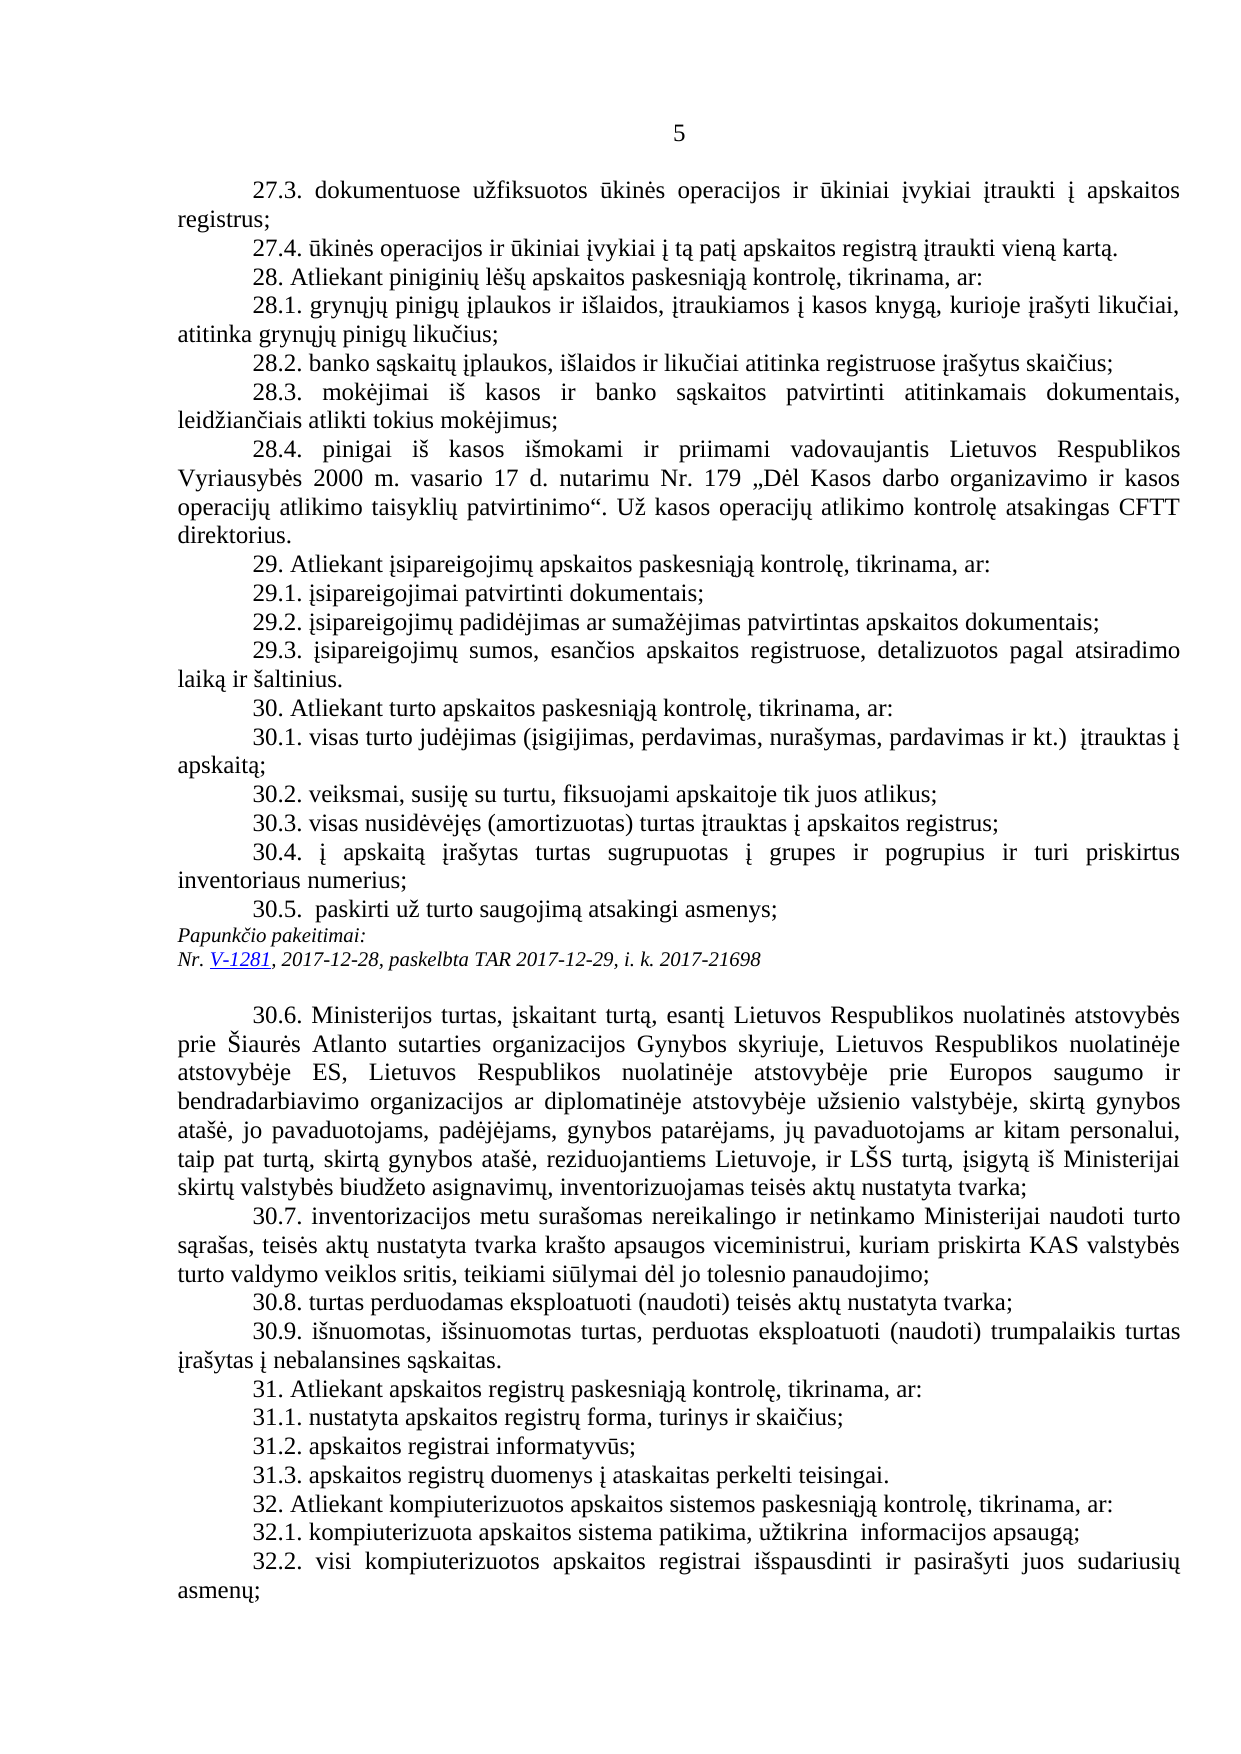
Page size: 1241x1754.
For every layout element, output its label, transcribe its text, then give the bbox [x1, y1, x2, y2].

text 30.9. išnuomotas, išsinuomotas turtas, perduotas eksploatuoti (naudoti) trumpalaikis turtas įrašytas į nebalansines sąskaitas. [177, 1316, 1181, 1374]
text 30.6. Ministerijos turtas, įskaitant turtą, esantį Lietuvos Respublikos nuolatinės atstovybės prie Šiaurės Atlanto sutarties organizacijos Gynybos skyriuje, Lietuvos Respublikos nuolatinėje atstovybėje ES, Lietuvos Respublikos nuolatinėje atstovybėje prie Europos saugumo ir bendradarbiavimo organizacijos ar diplomatinėje atstovybėje užsienio valstybėje, skirtą gynybos atašė, jo pavaduotojams, padėjėjams, gynybos patarėjams, jų pavaduotojams ar kitam personalui, taip pat turtą, skirtą gynybos atašė, reziduojantiems Lietuvoje, ir LŠS turtą, įsigytą iš Ministerijai skirtų valstybės biudžeto asignavimų, inventorizuojamas teisės aktų nustatyta tvarka; [177, 1000, 1181, 1201]
text 28. Atliekant piniginių lėšų apskaitos paskesniąją kontrolę, tikrinama, ar: [177, 262, 1181, 291]
text 28.4. pinigai iš kasos išmokami ir priimami vadovaujantis Lietuvos Respublikos Vyriausybės 2000 m. vasario 17 d. nutarimu Nr. 179 „Dėl Kasos darbo organizavimo ir kasos operacijų atlikimo taisyklių patvirtinimo“. Už kasos operacijų atlikimo kontrolę atsakingas CFTT direktorius. [177, 434, 1181, 549]
text 30.2. veiksmai, susiję su turtu, fiksuojami apskaitoje tik juos atlikus; [177, 779, 1181, 808]
text 31.3. apskaitos registrų duomenys į ataskaitas perkelti teisingai. [177, 1460, 1181, 1489]
text 30.4. į apskaitą įrašytas turtas sugrupuotas į grupes ir pogrupius ir turi priskirtus inventoriaus numerius; [177, 837, 1181, 894]
text 31. Atliekant apskaitos registrų paskesniąją kontrolę, tikrinama, ar: [177, 1374, 1181, 1402]
text 27.3. dokumentuose užfiksuotos ūkinės operacijos ir ūkiniai įvykiai įtraukti į apskaitos registrus; [177, 176, 1181, 233]
text 32.1. kompiuterizuota apskaitos sistema patikima, užtikrina informacijos apsaugą; [177, 1517, 1181, 1546]
text 30.8. turtas perduodamas eksploatuoti (naudoti) teisės aktų nustatyta tvarka; [177, 1287, 1181, 1316]
text 32.2. visi kompiuterizuotos apskaitos registrai išspausdinti ir pasirašyti juos sudariusių asmenų; [177, 1546, 1181, 1604]
text 30.7. inventorizacijos metu surašomas nereikalingo ir netinkamo Ministerijai naudoti turto sąrašas, teisės aktų nustatyta tvarka krašto apsaugos viceministrui, kuriam priskirta KAS valstybės turto valdymo veiklos sritis, teikiami siūlymai dėl jo tolesnio panaudojimo; [177, 1201, 1181, 1287]
text 29.1. įsipareigojimai patvirtinti dokumentais; [177, 578, 1181, 607]
text 30.1. visas turto judėjimas (įsigijimas, perdavimas, nurašymas, pardavimas ir kt.) įtrauktas į apskaitą; [177, 722, 1181, 779]
text 31.1. nustatyta apskaitos registrų forma, turinys ir skaičius; [177, 1402, 1181, 1431]
text Papunkčio pakeitimai: [177, 923, 1181, 947]
text Nr. V-1281, 2017-12-28, paskelbta TAR 2017-12-29, i. k. 2017-21698 [177, 947, 1181, 971]
text 27.4. ūkinės operacijos ir ūkiniai įvykiai į tą patį apskaitos registrą įtraukti vieną kartą. [177, 233, 1181, 262]
text 29. Atliekant įsipareigojimų apskaitos paskesniąją kontrolę, tikrinama, ar: [177, 549, 1181, 578]
text 32. Atliekant kompiuterizuotos apskaitos sistemos paskesniąją kontrolę, tikrinama, ar: [177, 1489, 1181, 1517]
text 28.1. grynųjų pinigų įplaukos ir išlaidos, įtraukiamos į kasos knygą, kurioje įrašyti likučiai, atitinka grynųjų pinigų likučius; [177, 291, 1181, 348]
text 29.3. įsipareigojimų sumos, esančios apskaitos registruose, detalizuotos pagal atsiradimo laiką ir šaltinius. [177, 636, 1181, 693]
text 31.2. apskaitos registrai informatyvūs; [177, 1431, 1181, 1460]
text 30.3. visas nusidėvėjęs (amortizuotas) turtas įtrauktas į apskaitos registrus; [177, 808, 1181, 837]
text 29.2. įsipareigojimų padidėjimas ar sumažėjimas patvirtintas apskaitos dokumentais; [177, 607, 1181, 636]
text 30.5. paskirti už turto saugojimą atsakingi asmenys; [177, 894, 1181, 923]
text 28.2. banko sąskaitų įplaukos, išlaidos ir likučiai atitinka registruose įrašytus skaičius; [177, 348, 1181, 377]
text 28.3. mokėjimai iš kasos ir banko sąskaitos patvirtinti atitinkamais dokumentais, leidžiančiais atlikti tokius mokėjimus; [177, 377, 1181, 434]
text 30. Atliekant turto apskaitos paskesniąją kontrolę, tikrinama, ar: [177, 693, 1181, 722]
